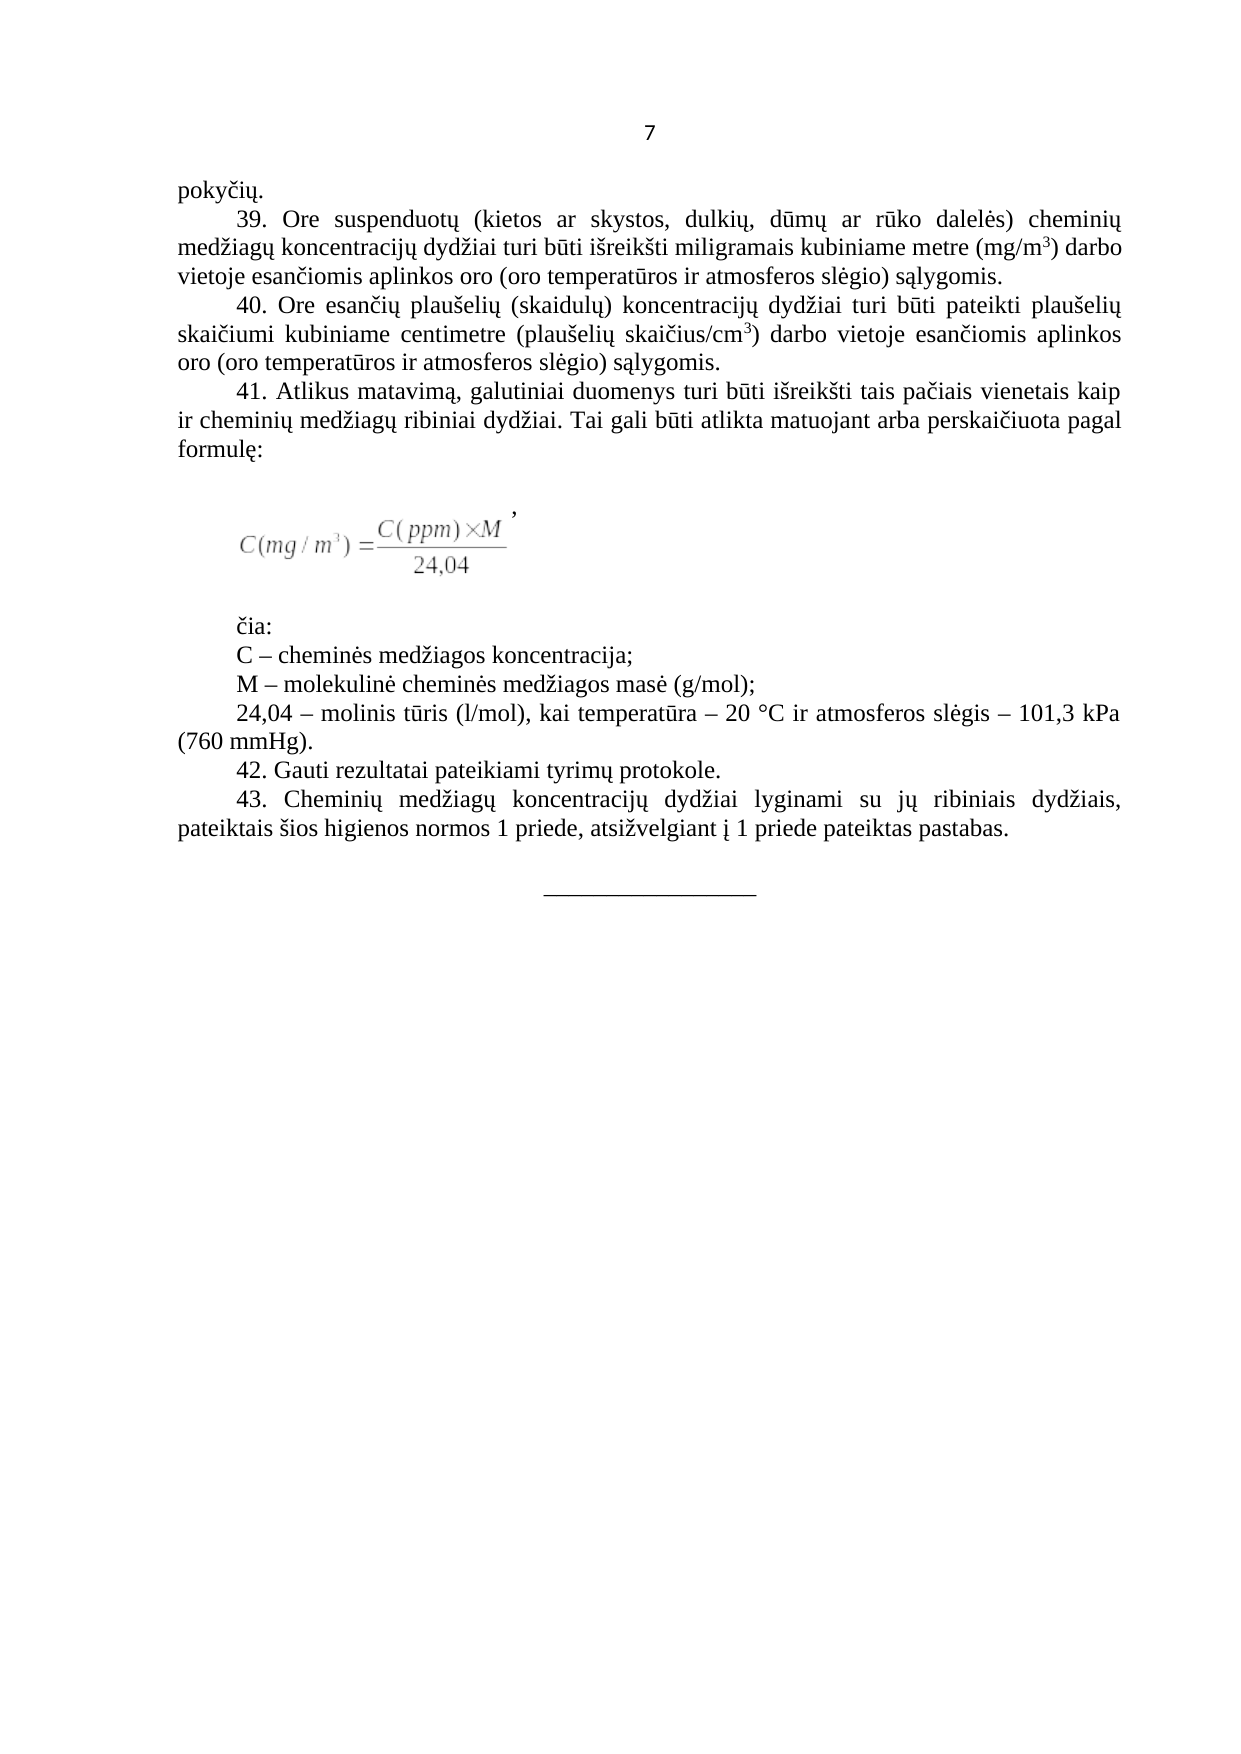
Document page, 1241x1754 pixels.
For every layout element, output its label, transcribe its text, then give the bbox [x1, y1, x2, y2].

text čia: [177, 611, 1122, 640]
text 42. Gauti rezultatai pateikiami tyrimų protokole. [177, 755, 1122, 784]
text 40. Ore esančių plaušelių (skaidulų) koncentracijų dydžiai turi būti pateikti plaušelių skaičiumi kubiniame centimetre (plaušelių skaičius/cm3) darbo vietoje esančiomis aplinkos oro (oro temperatūros ir atmosferos slėgio) sąlygomis. [177, 290, 1122, 376]
text pokyčių. [177, 175, 1122, 204]
text 41. Atlikus matavimą, galutiniai duomenys turi būti išreikšti tais pačiais vienetais kaip ir cheminių medžiagų ribiniai dydžiai. Tai gali būti atlikta matuojant arba perskaičiuota pagal formulę: [177, 376, 1122, 462]
text M – molekulinė cheminės medžiagos masė (g/mol); [177, 669, 1122, 698]
text 24,04 – molinis tūris (l/mol), kai temperatūra – 20 °C ir atmosferos slėgis – 101,3 kPa (760 mmHg). [177, 698, 1122, 755]
text , [236, 491, 1122, 583]
text _________________ [177, 870, 1122, 899]
text C – cheminės medžiagos koncentracija; [177, 640, 1122, 669]
text 43. Cheminių medžiagų koncentracijų dydžiai lyginami su jų ribiniais dydžiais, pateiktais šios higienos normos 1 priede, atsižvelgiant į 1 priede pateiktas pastabas. [177, 784, 1122, 841]
text 39. Ore suspenduotų (kietos ar skystos, dulkių, dūmų ar rūko dalelės) cheminių medžiagų koncentracijų dydžiai turi būti išreikšti miligramais kubiniame metre (mg/m3) darbo vietoje esančiomis aplinkos oro (oro temperatūros ir atmosferos slėgio) sąlygomis. [177, 204, 1122, 290]
